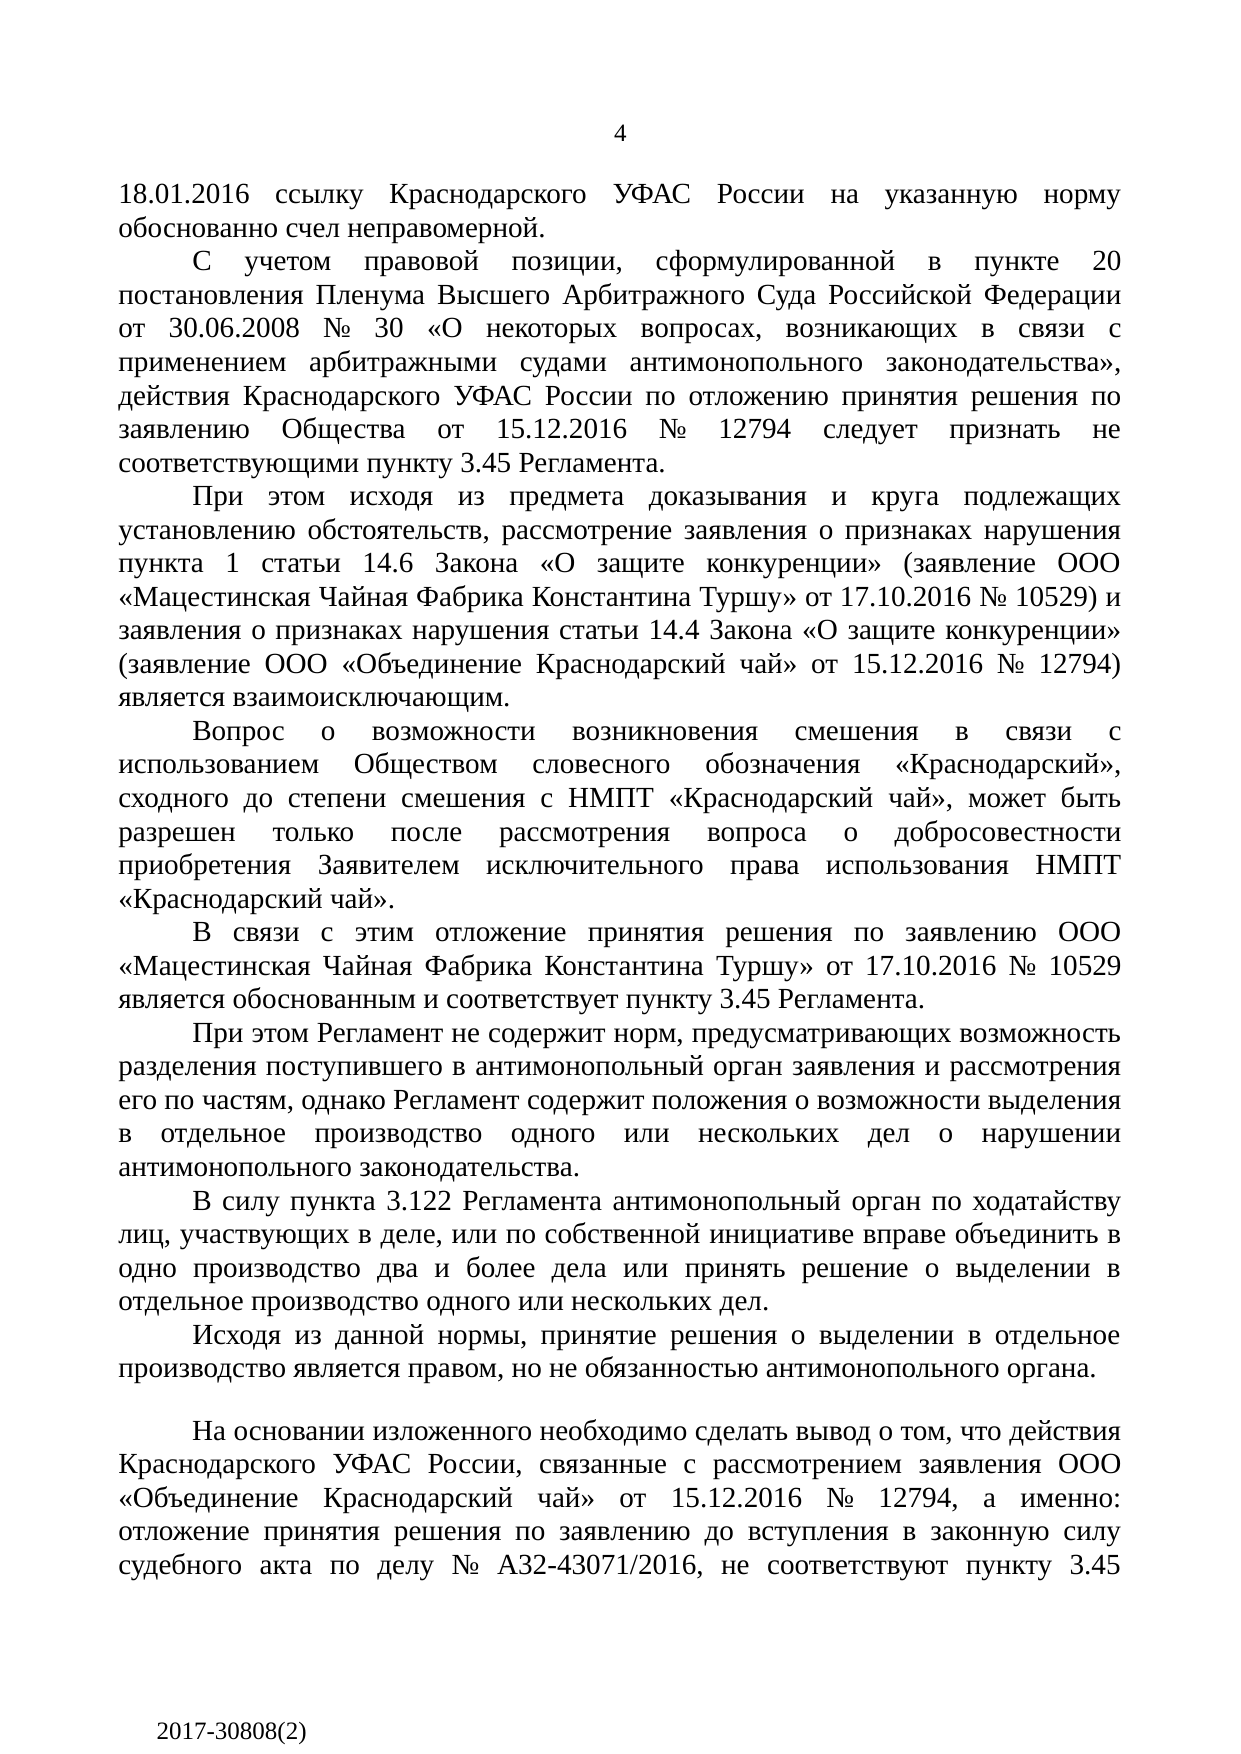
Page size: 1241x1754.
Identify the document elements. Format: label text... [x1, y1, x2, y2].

text С учетом правовой позиции, сформулированной в пункте 20 постановления Пленума Высшего Арбитражного Суда Российской Федерации от 30.06.2008 № 30 «О некоторых вопросах, возникающих в связи с применением арбитражными судами антимонопольного законодательства», действия Краснодарского УФАС России по отложению принятия решения по заявлению Общества от 15.12.2016 № 12794 следует признать не соответствующими пункту 3.45 Регламента. [118, 243, 1122, 478]
text В силу пункта 3.122 Регламента антимонопольный орган по ходатайству лиц, участвующих в деле, или по собственной инициативе вправе объединить в одно производство два и более дела или принять решение о выделении в отдельное производство одного или нескольких дел. [118, 1183, 1122, 1317]
text В связи с этим отложение принятия решения по заявлению ООО «Мацестинская Чайная Фабрика Константина Туршу» от 17.10.2016 № 10529 является обоснованным и соответствует пункту 3.45 Регламента. [118, 914, 1122, 1015]
text На основании изложенного необходимо сделать вывод о том, что действия Краснодарского УФАС России, связанные с рассмотрением заявления ООО «Объединение Краснодарский чай» от 15.12.2016 № 12794, а именно: отложение принятия решения по заявлению до вступления в законную силу судебного акта по делу № А32-43071/2016, не соответствуют пункту 3.45 [118, 1413, 1122, 1580]
text Исходя из данной нормы, принятие решения о выделении в отдельное производство является правом, но не обязанностью антимонопольного органа. [118, 1317, 1122, 1384]
text При этом исходя из предмета доказывания и круга подлежащих установлению обстоятельств, рассмотрение заявления о признаках нарушения пункта 1 статьи 14.6 Закона «О защите конкуренции» (заявление ООО «Мацестинская Чайная Фабрика Константина Туршу» от 17.10.2016 № 10529) и заявления о признаках нарушения статьи 14.4 Закона «О защите конкуренции» (заявление ООО «Объединение Краснодарский чай» от 15.12.2016 № 12794) является взаимоисключающим. [118, 478, 1122, 713]
text При этом Регламент не содержит норм, предусматривающих возможность разделения поступившего в антимонопольный орган заявления и рассмотрения его по частям, однако Регламент содержит положения о возможности выделения в отдельное производство одного или нескольких дел о нарушении антимонопольного законодательства. [118, 1015, 1122, 1183]
text 18.01.2016 ссылку Краснодарского УФАС России на указанную норму обоснованно счел неправомерной. [118, 176, 1122, 243]
text Вопрос о возможности возникновения смешения в связи с использованием Обществом словесного обозначения «Краснодарский», сходного до степени смешения с НМПТ «Краснодарский чай», может быть разрешен только после рассмотрения вопроса о добросовестности приобретения Заявителем исключительного права использования НМПТ «Краснодарский чай». [118, 713, 1122, 914]
